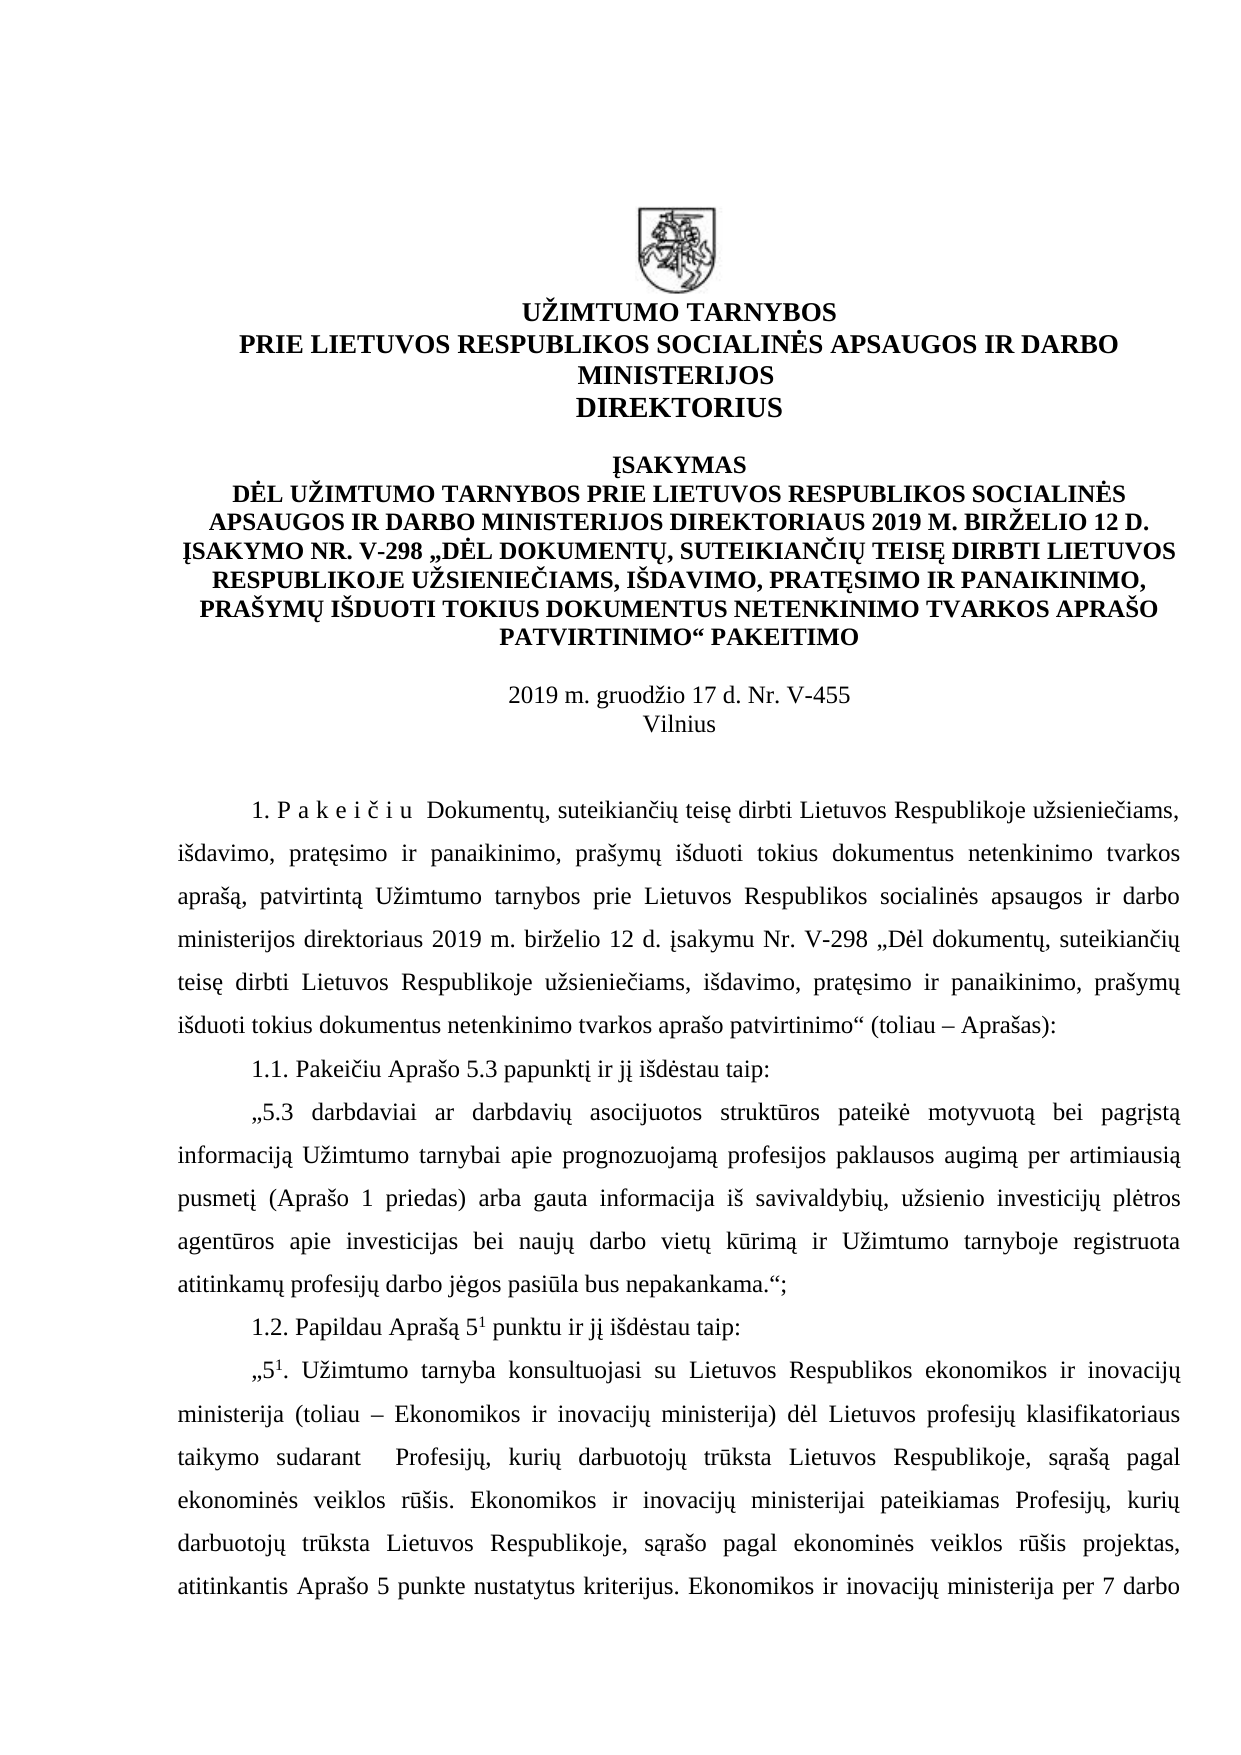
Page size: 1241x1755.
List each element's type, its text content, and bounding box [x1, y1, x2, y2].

text Vilnius [177, 709, 1181, 737]
text 1.1. Pakeičiu Aprašo 5.3 papunktį ir jį išdėstau taip: [177, 1054, 1181, 1082]
text „5.3 darbdaviai ar darbdavių asocijuotos struktūros pateikė motyvuotą bei pagrįstą informaciją Užimtumo tarnybai apie prognozuojamą profesijos paklausos augimą per artimiausią pusmetį (Aprašo 1 priedas) arba gauta informacija iš savivaldybių, užsienio investicijų plėtros agentūros apie investicijas bei naujų darbo vietų kūrimą ir Užimtumo tarnyboje registruota atitinkamų profesijų darbo jėgos pasiūla bus nepakankama.“; [177, 1097, 1181, 1298]
text DIREKTORIUS [177, 390, 1181, 423]
text 1. P a k e i č i u Dokumentų, suteikiančių teisę dirbti Lietuvos Respublikoje užsieniečiams, išdavimo, pratęsimo ir panaikinimo, prašymų išduoti tokius dokumentus netenkinimo tvarkos aprašą, patvirtintą Užimtumo tarnybos prie Lietuvos Respublikos socialinės apsaugos ir darbo ministerijos direktoriaus 2019 m. birželio 12 d. įsakymu Nr. V-298 „Dėl dokumentų, suteikiančių teisę dirbti Lietuvos Respublikoje užsieniečiams, išdavimo, pratęsimo ir panaikinimo, prašymų išduoti tokius dokumentus netenkinimo tvarkos aprašo patvirtinimo“ (toliau – Aprašas): [177, 795, 1181, 1039]
text ĮSAKYMAS [177, 450, 1181, 479]
text „51. Užimtumo tarnyba konsultuojasi su Lietuvos Respublikos ekonomikos ir inovacijų ministerija (toliau – Ekonomikos ir inovacijų ministerija) dėl Lietuvos profesijų klasifikatoriaus taikymo sudarant Profesijų, kurių darbuotojų trūksta Lietuvos Respublikoje, sąrašą pagal ekonominės veiklos rūšis. Ekonomikos ir inovacijų ministerijai pateikiamas Profesijų, kurių darbuotojų trūksta Lietuvos Respublikoje, sąrašo pagal ekonominės veiklos rūšis projektas, atitinkantis Aprašo 5 punkte nustatytus kriterijus. Ekonomikos ir inovacijų ministerija per 7 darbo [177, 1356, 1181, 1600]
text dėl UŽIMTUMO TARNYBOS prie LIETUVOS RESPUBLIKOS socialinės apsaugos ir darbo ministerijos DIREKTORIAUS 2019 M. Birželio 12 D. ĮSAKYMO NR. V-298 „DĖL DOKUMENTŲ, SUTEIKIANČIŲ TEISĘ DIRBTI LIETUVOS RESPUBLIKOJE UŽSIENIEČIAMS, IŠDAVIMO, PRATĘSIMO IR PANAIKINIMO, PRAŠYMŲ IŠDUOTI TOKIUS DOKUMENTUS NETENKINIMO TVARKOS APRAŠO PATVIRTINIMO“ pakeitimo [177, 479, 1181, 651]
text UŽIMTUMO TARNYBOS [177, 297, 1181, 328]
text 2019 m. gruodžio 17 d. Nr. V-455 [177, 680, 1181, 709]
text PRIE LIETUVOS RESPUBLIKOS SOCIALINĖS APSAUGOS IR DARBO MINISTERIJOS [177, 328, 1181, 390]
text 1.2. Papildau Aprašą 51 punktu ir jį išdėstau taip: [177, 1312, 1181, 1341]
